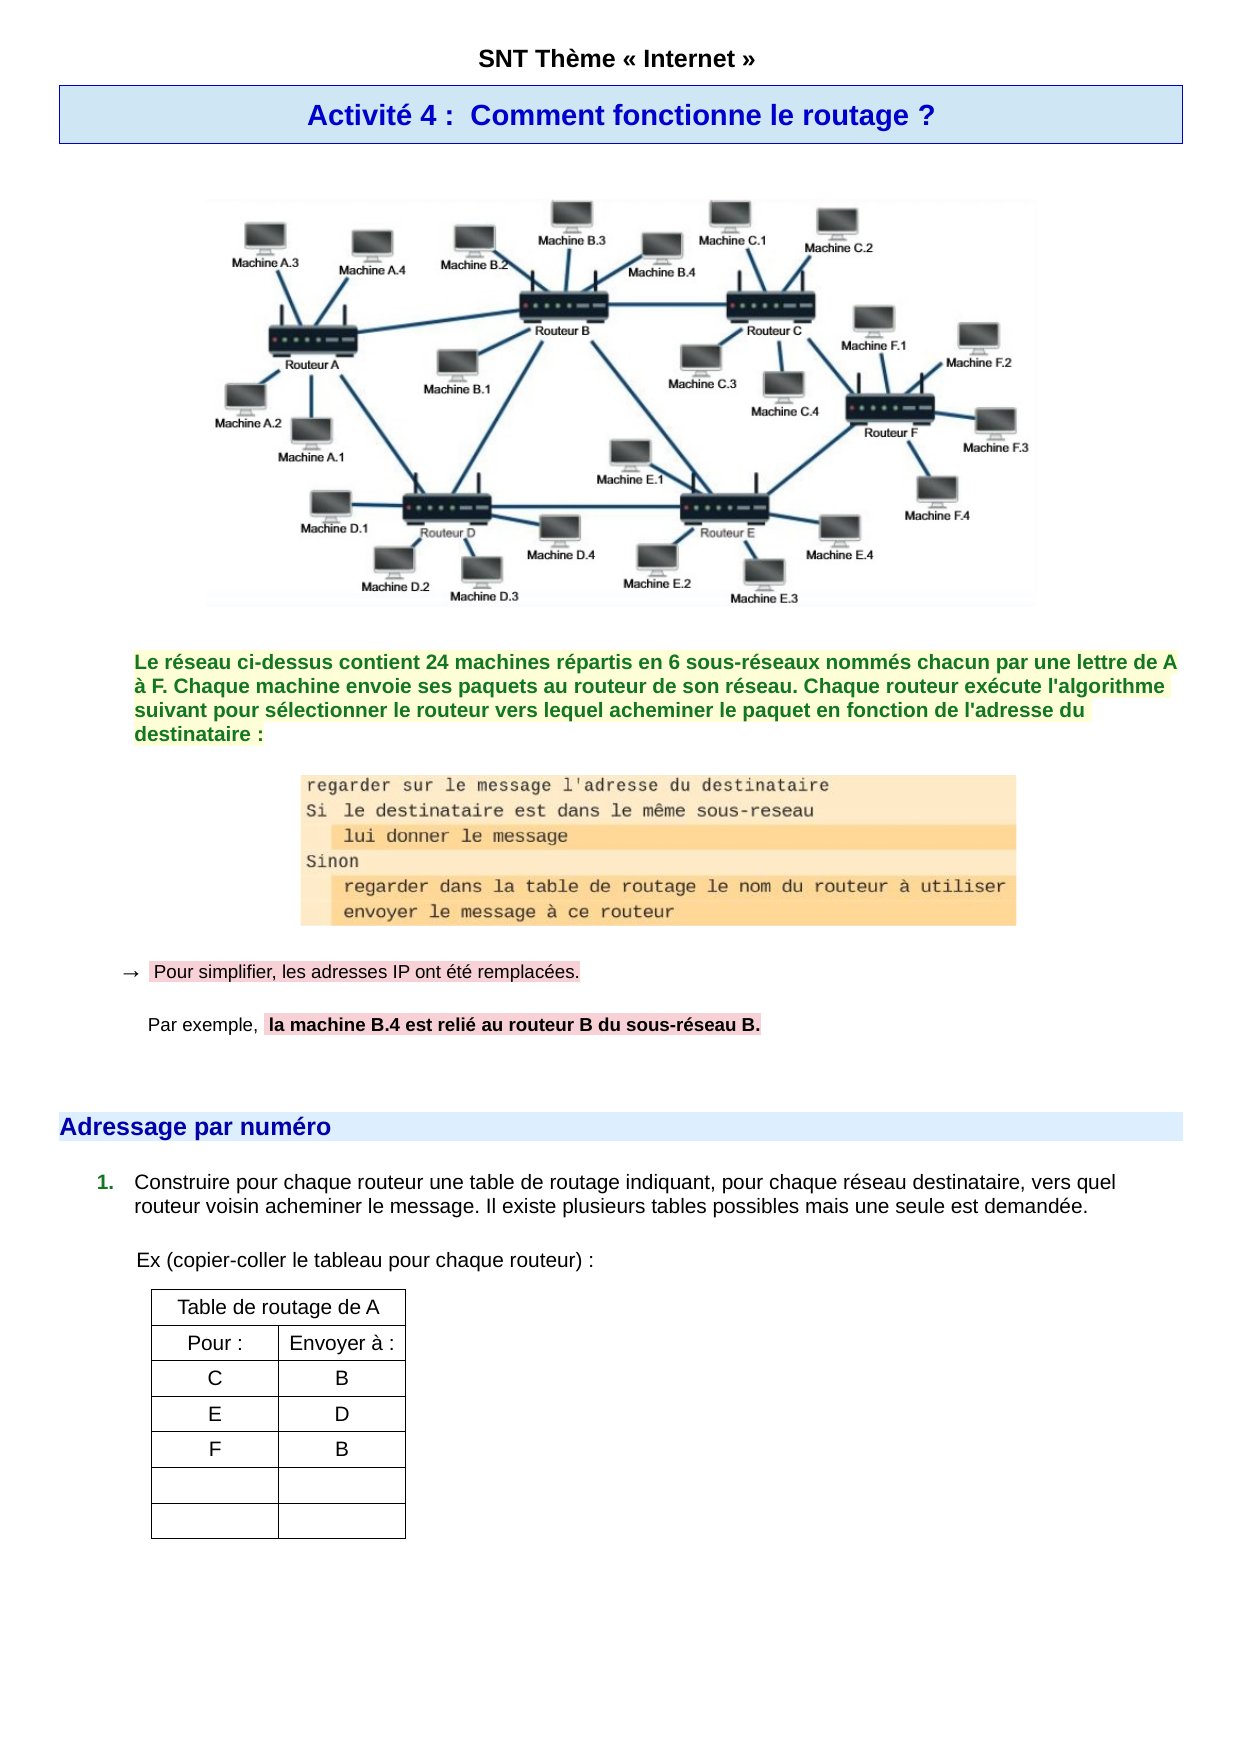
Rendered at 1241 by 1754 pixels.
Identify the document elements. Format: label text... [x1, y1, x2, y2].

table_cell [152, 1468, 278, 1502]
text → Pour simplifier, les adresses IP ont été remplacées. [118, 955, 1183, 984]
table_cell Envoyer à : [279, 1326, 405, 1360]
table_cell [279, 1504, 405, 1538]
table_cell [279, 1468, 405, 1502]
table_cell E [152, 1397, 278, 1431]
table_cell C [152, 1361, 278, 1396]
table_header Table de routage de A [152, 1290, 405, 1325]
table_cell B [279, 1361, 405, 1396]
text SNT Thème « Internet » [59, 40, 1183, 73]
list Le réseau ci-dessus contient 24 machines répartis en 6 sous-réseaux nommés chacun par une lettre de A à F. Chaque machine envoie ses paquets au routeur de son réseau. Chaque routeur exécute l'algorithme suivant pour sélectionner le routeur vers lequel acheminer le paquet en fonction de l'adresse du destinataire : [97, 650, 1183, 746]
text Activité 4 : Comment fonctionne le routage ? [60, 86, 1182, 143]
text Adressage par numéro [59, 1112, 1183, 1141]
list Construire pour chaque routeur une table de routage indiquant, pour chaque réseau destinataire, vers quel routeur voisin acheminer le message. Il existe plusieurs tables possibles mais une seule est demandée. [97, 1170, 1183, 1218]
table_cell [152, 1504, 278, 1538]
picture [205, 199, 1037, 607]
text Ex (copier-coller le tableau pour chaque routeur) : [136, 1248, 1183, 1272]
table_cell B [279, 1432, 405, 1467]
table_cell F [152, 1432, 278, 1467]
picture [300, 775, 1017, 926]
text Par exemple, la machine B.4 est relié au routeur B du sous-réseau B. [148, 1013, 1183, 1035]
table_cell D [279, 1397, 405, 1431]
table_cell Pour : [152, 1326, 278, 1360]
